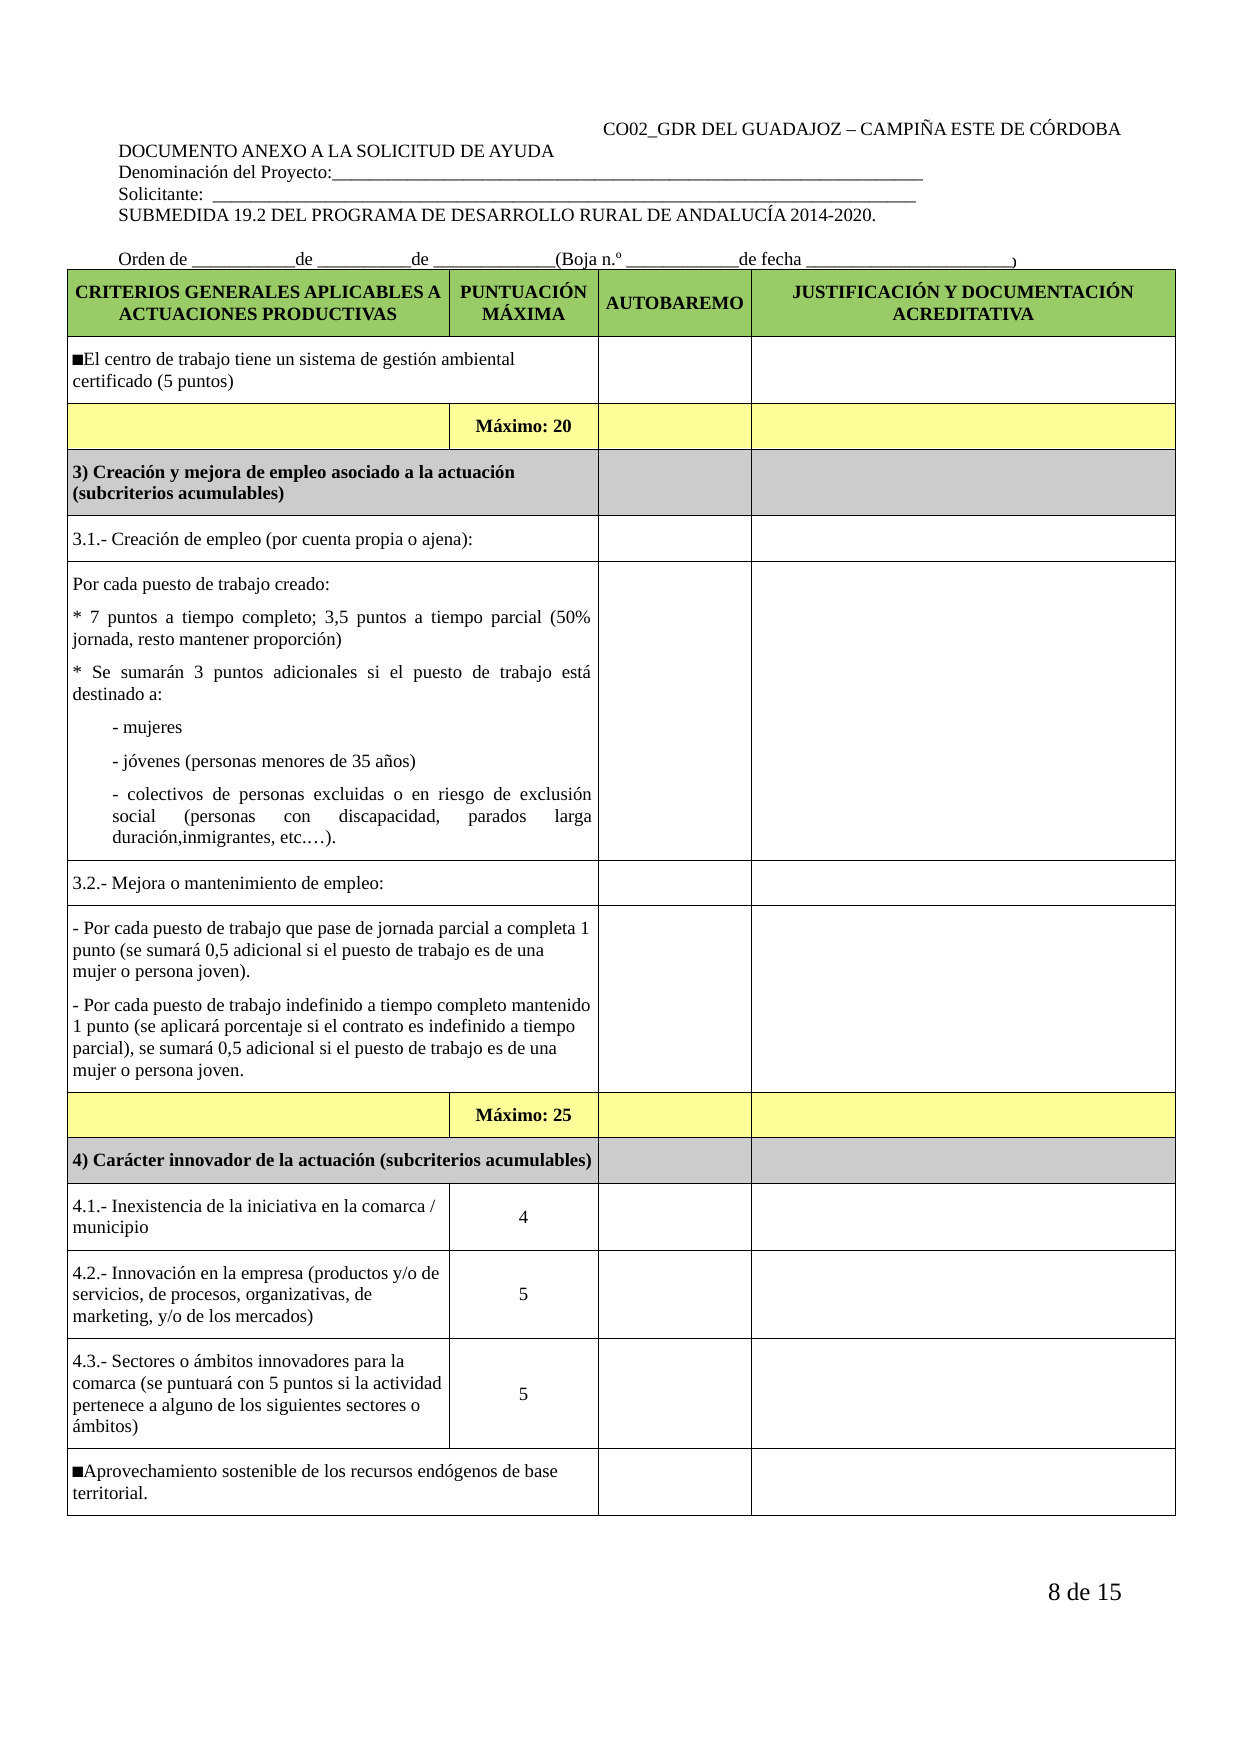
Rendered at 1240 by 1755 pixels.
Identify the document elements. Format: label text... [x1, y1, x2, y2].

table_cell [752, 906, 1175, 1092]
table_cell [599, 906, 751, 1092]
table_cell 3.2.- Mejora o mantenimiento de empleo: [68, 861, 598, 905]
table_cell - Por cada puesto de trabajo que pase de jornada parcial a completa 1 punto (se sumará 0,5 adicional si el puesto de trabajo es de una mujer o persona joven). - Por cada puesto de trabajo indefinido a tiempo completo mantenido 1 punto (se aplicará porcentaje si el contrato es indefinido a tiempo parcial), se sumará 0,5 adicional si el puesto de trabajo es de una mujer o persona joven. [68, 906, 598, 1092]
table_cell 3.1.- Creación de empleo (por cuenta propia o ajena): [68, 516, 598, 561]
table_cell [752, 1138, 1175, 1183]
table_cell [68, 404, 449, 448]
table_cell [752, 562, 1175, 860]
table_cell Máximo: 20 [450, 404, 598, 448]
table_cell [599, 404, 751, 448]
table_header JUSTIFICACIÓN Y DOCUMENTACIÓN ACREDITATIVA [752, 270, 1175, 336]
table_cell El centro de trabajo tiene un sistema de gestión ambiental certificado (5 puntos) [68, 337, 598, 403]
table_cell [599, 337, 751, 403]
table_cell [752, 337, 1175, 403]
table_cell 3) Creación y mejora de empleo asociado a la actuación (subcriterios acumulables) [68, 450, 598, 515]
table_cell Máximo: 25 [450, 1093, 598, 1137]
table_cell 4) Carácter innovador de la actuación (subcriterios acumulables) [68, 1138, 598, 1183]
table_header CRITERIOS GENERALES APLICABLES A ACTUACIONES PRODUCTIVAS [68, 270, 449, 336]
table_cell 4.2.- Innovación en la empresa (productos y/o de servicios, de procesos, organizativas, de marketing, y/o de los mercados) [68, 1251, 449, 1338]
table_cell 5 [450, 1339, 598, 1448]
table_cell [599, 1138, 751, 1183]
table_cell [599, 1449, 751, 1515]
table_cell 5 [450, 1251, 598, 1338]
table_cell [599, 450, 751, 515]
table_cell [752, 1184, 1175, 1249]
table_cell [599, 1251, 751, 1338]
table_header PUNTUACIÓN MÁXIMA [450, 270, 598, 336]
table_cell Aprovechamiento sostenible de los recursos endógenos de base territorial. [68, 1449, 598, 1515]
table_cell [752, 1449, 1175, 1515]
table_cell [599, 516, 751, 561]
table_header AUTOBAREMO [599, 270, 751, 336]
table_cell Por cada puesto de trabajo creado: * 7 puntos a tiempo completo; 3,5 puntos a tiempo parcial (50% jornada, resto mantener proporción) * Se sumarán 3 puntos adicionales si el puesto de trabajo está destinado a: - mujeres - jóvenes (personas menores de 35 años) - colectivos de personas excluidas o en riesgo de exclusión social (personas con discapacidad, parados larga duración,inmigrantes, etc.…). [68, 562, 598, 860]
table_cell [599, 861, 751, 905]
table_cell [752, 1339, 1175, 1448]
table_cell [68, 1093, 449, 1137]
table_cell 4 [450, 1184, 598, 1249]
table_cell [599, 562, 751, 860]
table_cell [599, 1339, 751, 1448]
table_cell 4.1.- Inexistencia de la iniciativa en la comarca / municipio [68, 1184, 449, 1249]
table_cell [752, 1093, 1175, 1137]
table_cell [752, 861, 1175, 905]
table_cell [752, 450, 1175, 515]
table_cell 4.3.- Sectores o ámbitos innovadores para la comarca (se puntuará con 5 puntos si la actividad pertenece a alguno de los siguientes sectores o ámbitos) [68, 1339, 449, 1448]
table_cell [599, 1093, 751, 1137]
table_cell [752, 516, 1175, 561]
table_cell [752, 1251, 1175, 1338]
table_cell [752, 404, 1175, 448]
table_cell [599, 1184, 751, 1249]
